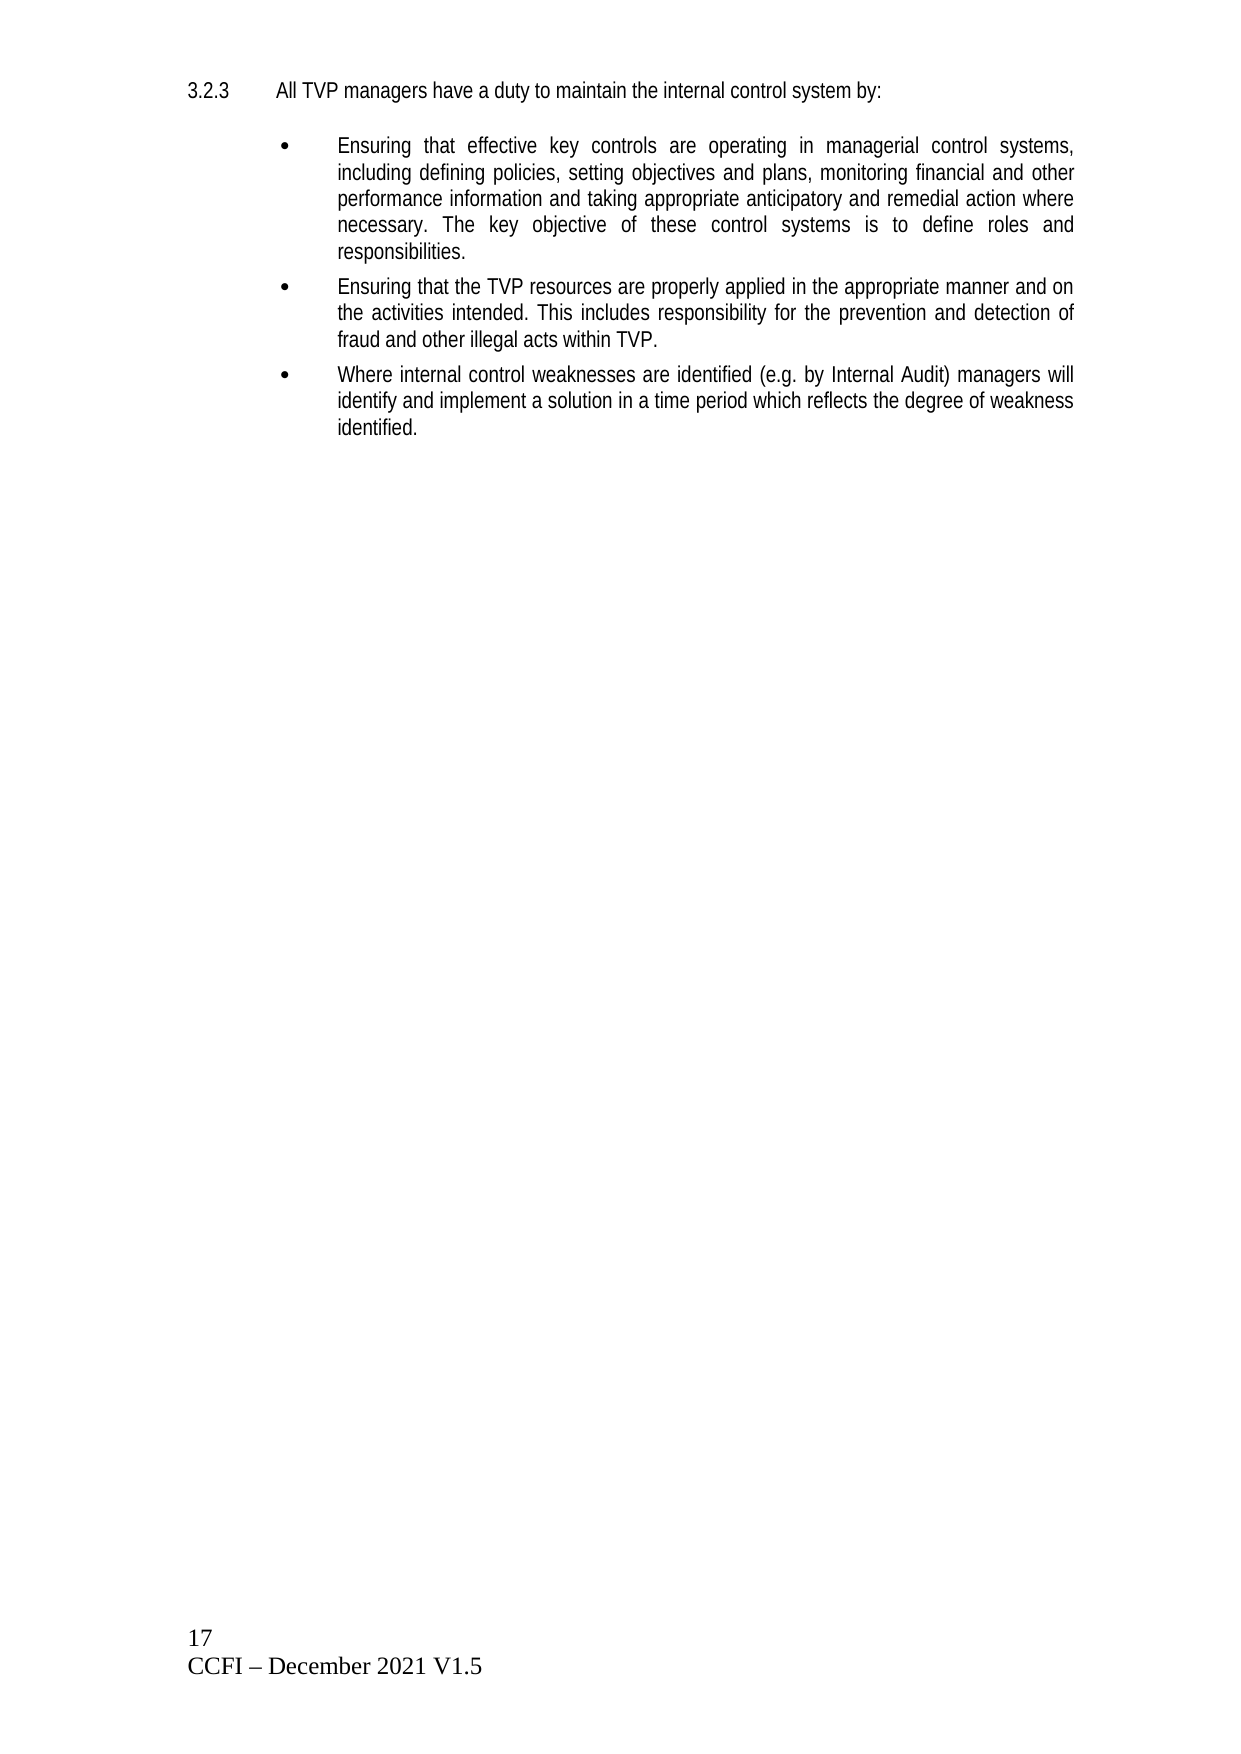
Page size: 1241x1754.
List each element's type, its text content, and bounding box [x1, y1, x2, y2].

list Ensuring that effective key controls are operating in managerial control systems, including defining policies, setting objectives and plans, monitoring financial and other performance information and taking appropriate anticipatory and remedial action where necessary. The key objective of these control systems is to define roles and responsibilities. [281, 132, 1075, 264]
list All TVP managers have a duty to maintain the internal control system by: [187, 74, 1053, 103]
list Ensuring that the TVP resources are properly applied in the appropriate manner and on the activities intended. This includes responsibility for the prevention and detection of fraud and other illegal acts within TVP. [281, 273, 1075, 352]
list Where internal control weaknesses are identified (e.g. by Internal Audit) managers will identify and implement a solution in a time period which reflects the degree of weakness identified. [281, 361, 1075, 440]
